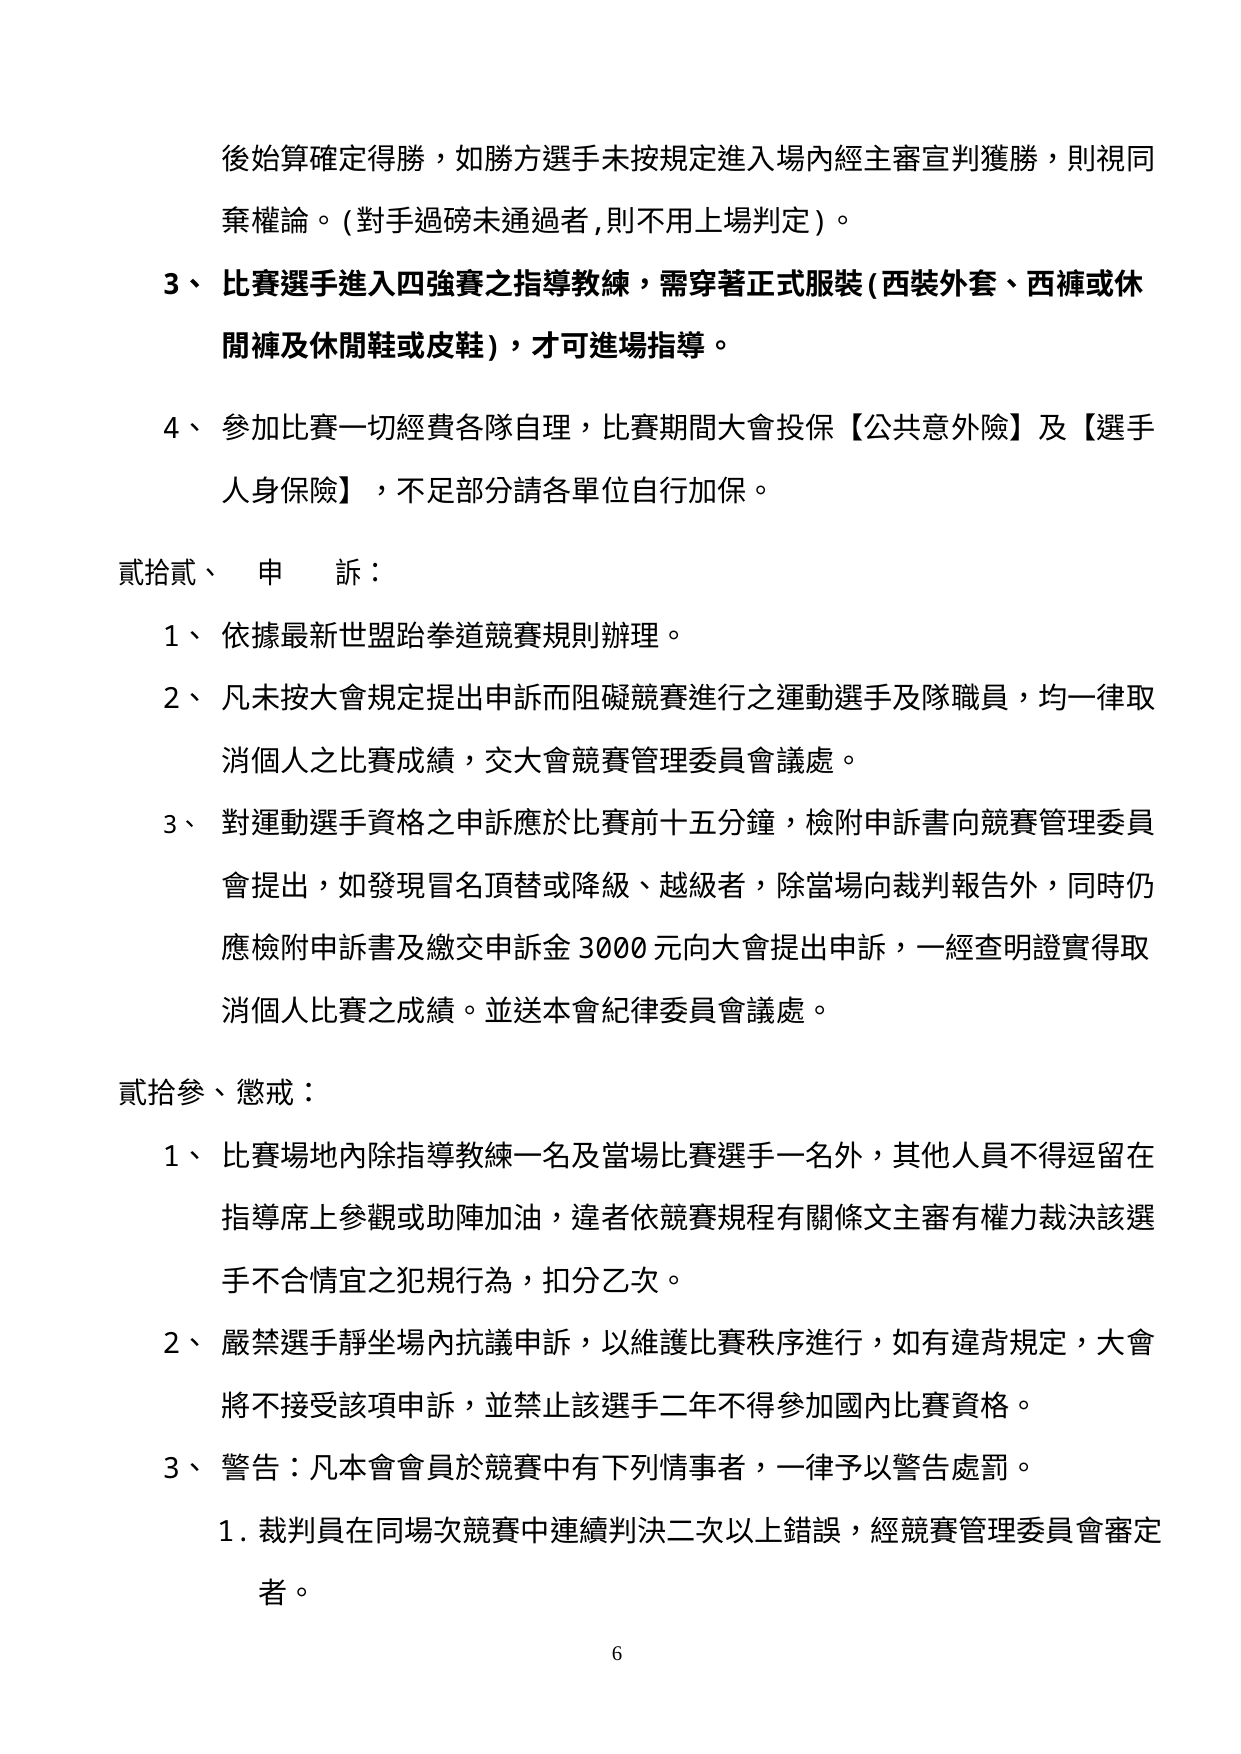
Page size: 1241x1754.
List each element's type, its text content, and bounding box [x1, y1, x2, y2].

list 參加比賽一切經費各隊自理，比賽期間大會投保【公共意外險】及【選手人身保險】，不足部分請各單位自行加保。 [162, 385, 1167, 510]
list 比賽選手進入四強賽之指導教練，需穿著正式服裝(西裝外套、西褲或休閒褲及休閒鞋或皮鞋)，才可進場指導。 [162, 240, 1166, 365]
list 後始算確定得勝，如勝方選手未按規定進入場內經主審宣判獲勝，則視同棄權論。(對手過磅未通過者,則不用上場判定)。 [162, 115, 1167, 240]
list 懲戒： [118, 1049, 1166, 1112]
list 對運動選手資格之申訴應於比賽前十五分鐘，檢附申訴書向競賽管理委員會提出，如發現冒名頂替或降級、越級者，除當場向裁判報告外，同時仍應檢附申訴書及繳交申訴金3000元向大會提出申訴，一經查明證實得取消個人比賽之成績。並送本會紀律委員會議處。 [162, 779, 1166, 1029]
list 凡未按大會規定提出申訴而阻礙競賽進行之運動選手及隊職員，均一律取消個人之比賽成績，交大會競賽管理委員會議處。 [162, 654, 1166, 779]
list 嚴禁選手靜坐場內抗議申訴，以維護比賽秩序進行，如有違背規定，大會將不接受該項申訴，並禁止該選手二年不得參加國內比賽資格。 [162, 1299, 1166, 1424]
list 依據最新世盟跆拳道競賽規則辦理。 [162, 592, 1166, 654]
list 申 訴： [118, 529, 1166, 592]
list 比賽場地內除指導教練一名及當場比賽選手一名外，其他人員不得逗留在指導席上參觀或助陣加油，違者依競賽規程有關條文主審有權力裁決該選手不合情宜之犯規行為，扣分乙次。 [162, 1112, 1166, 1299]
list 裁判員在同場次競賽中連續判決二次以上錯誤，經競賽管理委員會審定者。 [217, 1487, 1166, 1612]
list 警告：凡本會會員於競賽中有下列情事者，一律予以警告處罰。 [162, 1424, 1166, 1487]
